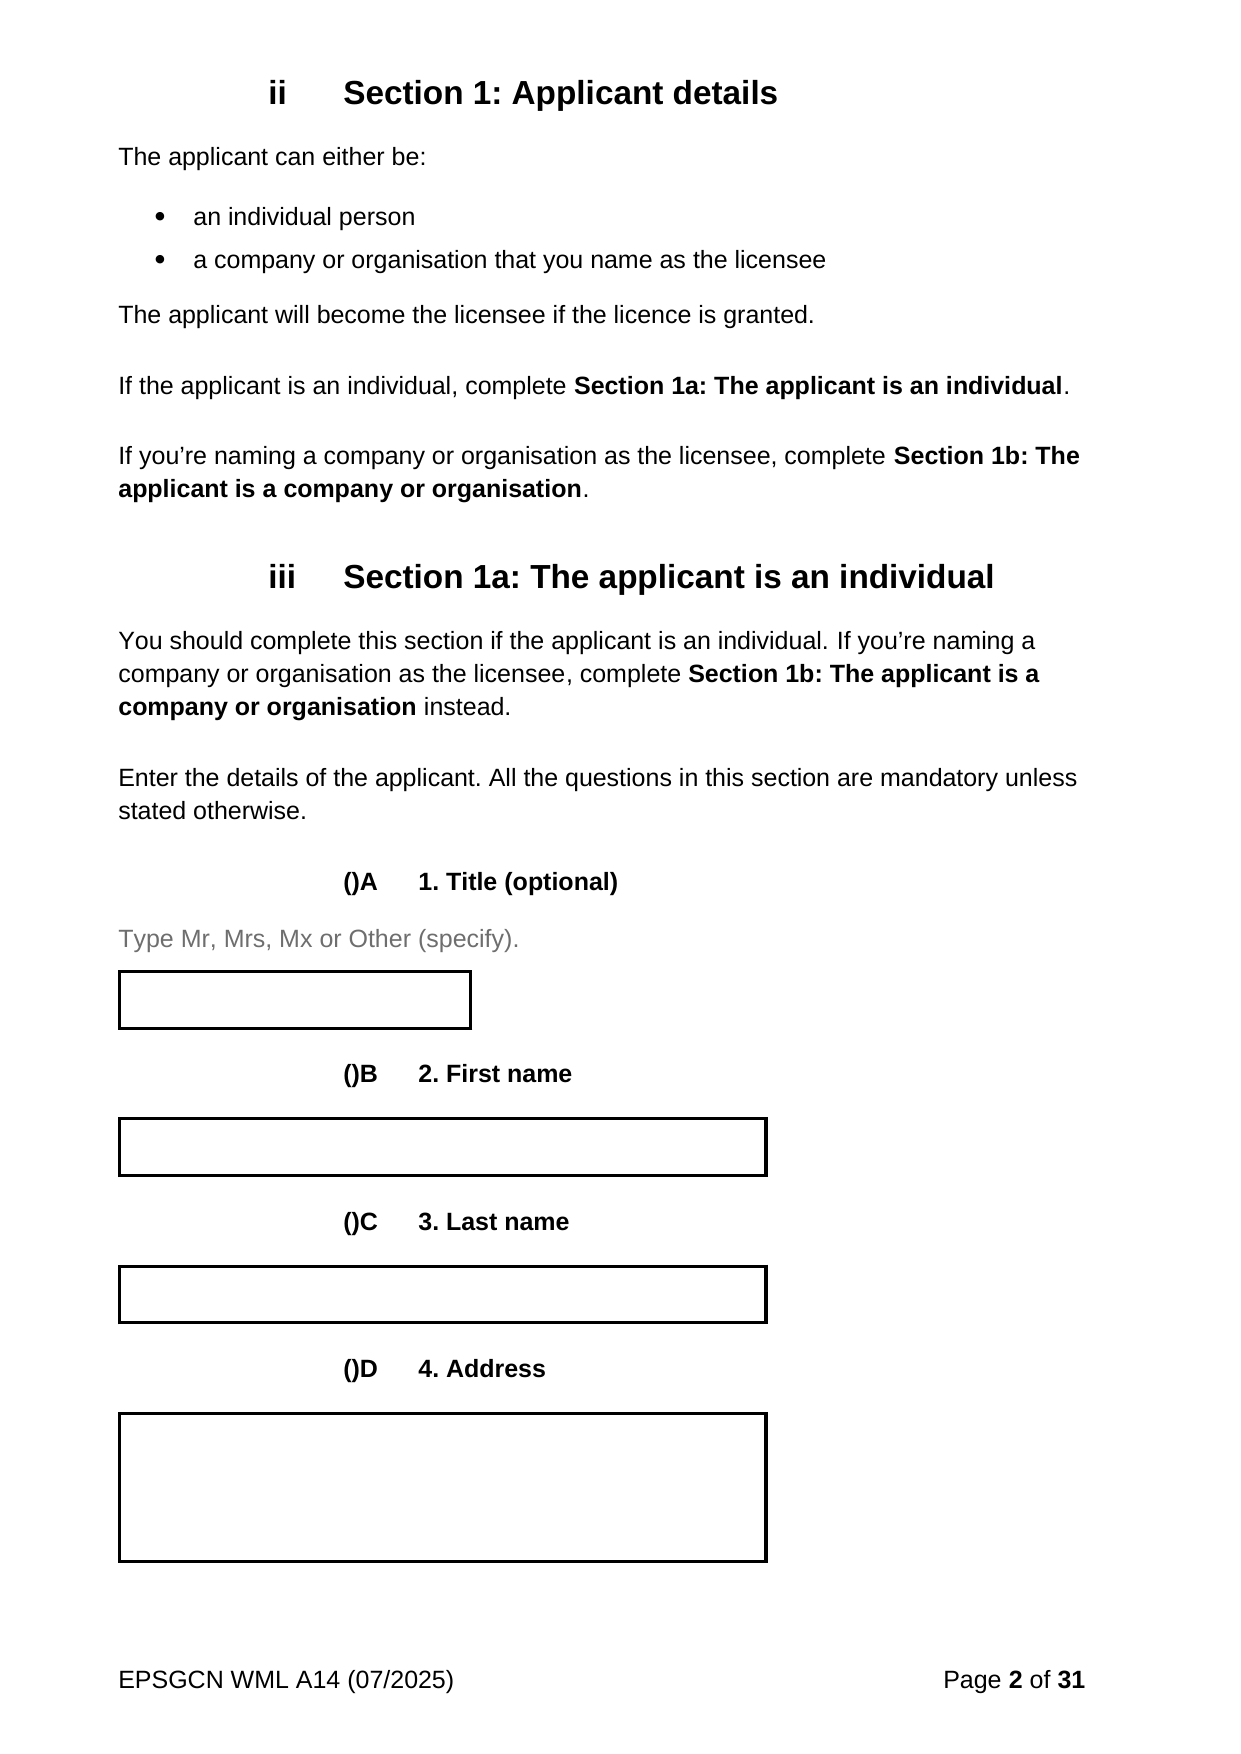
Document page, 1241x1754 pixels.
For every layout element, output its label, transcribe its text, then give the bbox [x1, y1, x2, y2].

text The applicant will become the licensee if the licence is granted. [118, 300, 1122, 329]
subtitle 3. Last name [343, 1207, 1122, 1235]
list a company or organisation that you name as the licensee [156, 244, 1122, 275]
subtitle Section 1a: The applicant is an individual [268, 557, 1122, 596]
subtitle Section 1: Applicant details [268, 73, 1122, 111]
text If the applicant is an individual, complete Section 1a: The applicant is an individual. [118, 371, 1122, 399]
subtitle 1. Title (optional) [343, 866, 1122, 895]
list an individual person [156, 200, 1122, 231]
text Enter the details of the applicant. All the questions in this section are mandatory unless stated otherwise. [118, 763, 1122, 825]
subtitle 2. First name [343, 1059, 1122, 1088]
text Type Mr, Mrs, Mx or Other (specify). [118, 924, 1122, 953]
text If you’re naming a company or organisation as the licensee, complete Section 1b: The applicant is a company or organisation. [118, 441, 1122, 503]
subtitle 4. Address [343, 1354, 1122, 1383]
text The applicant can either be: [118, 142, 1122, 171]
text You should complete this section if the applicant is an individual. If you’re naming a company or organisation as the licensee, complete Section 1b: The applicant is a company or organisation instead. [118, 626, 1122, 721]
